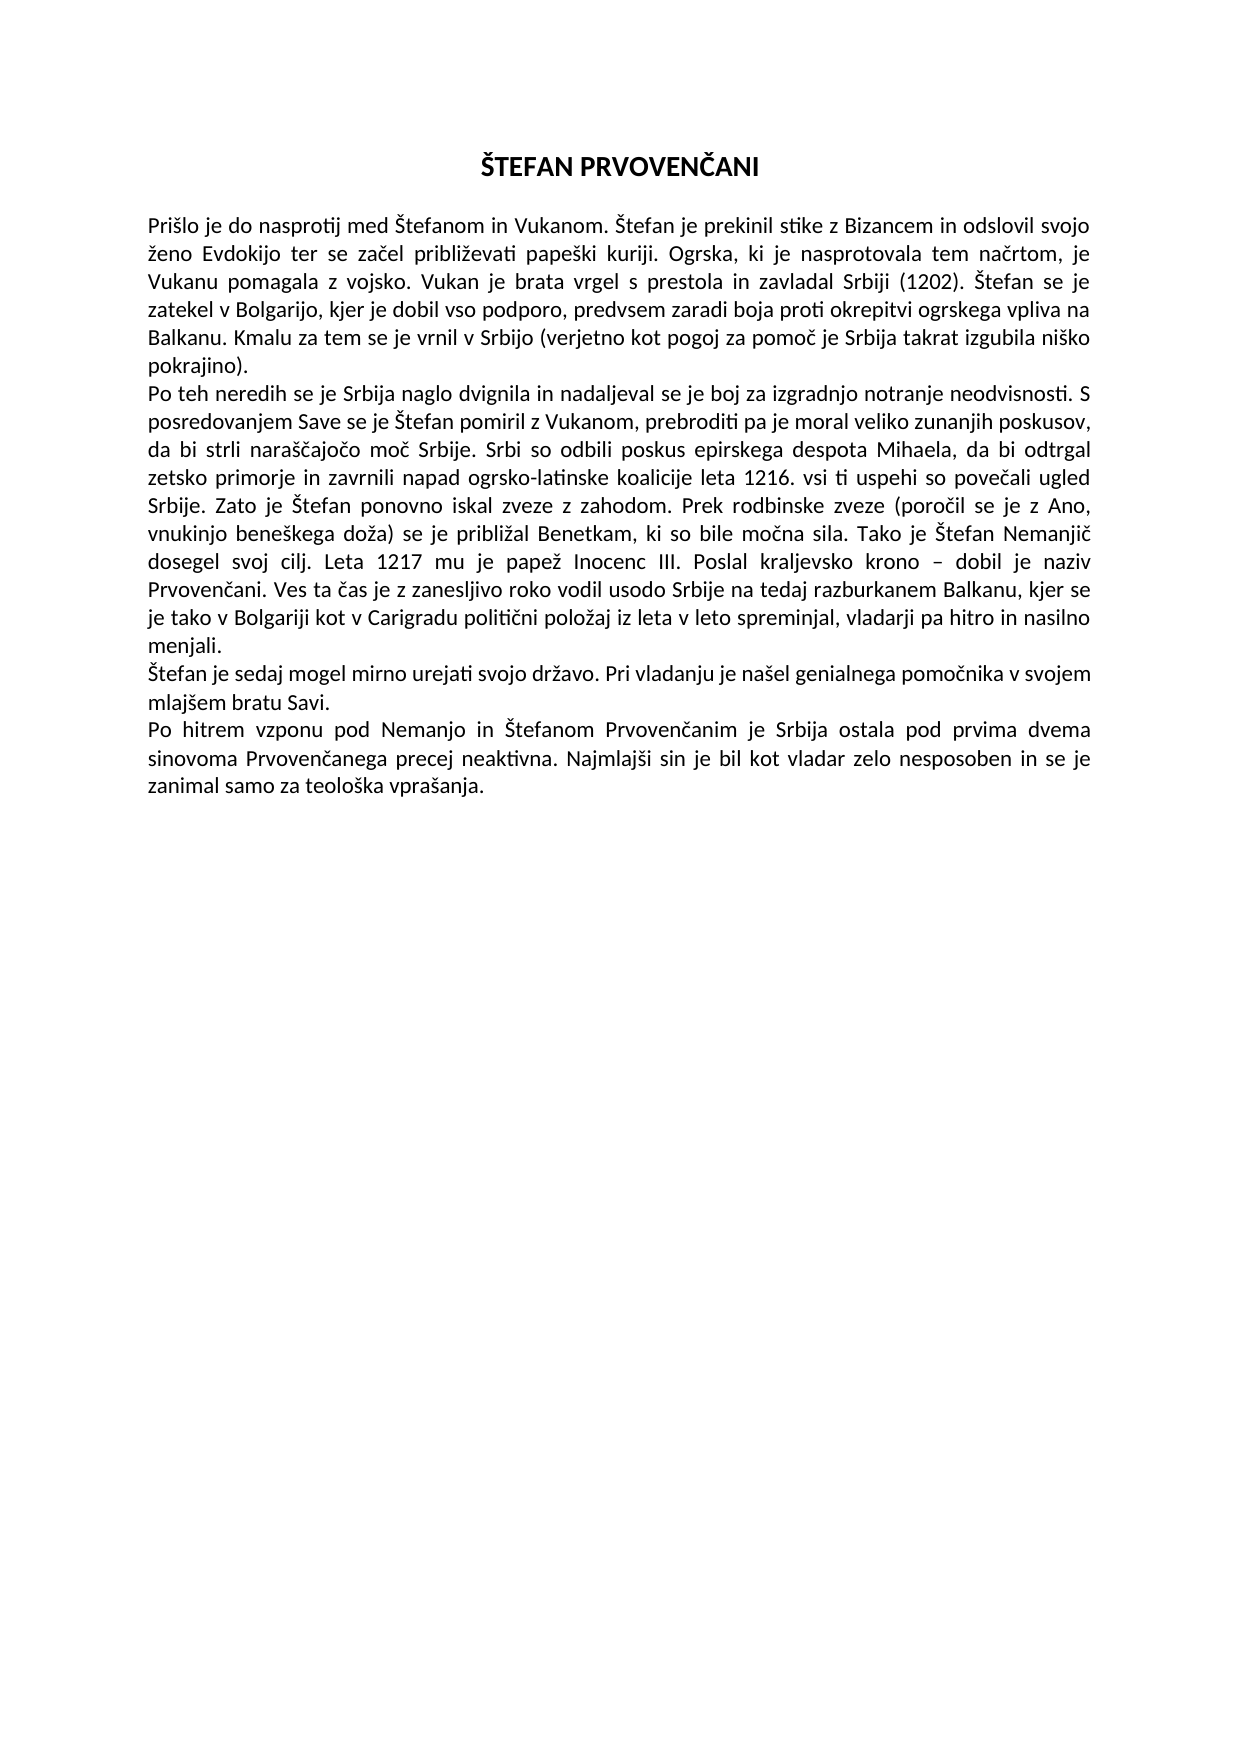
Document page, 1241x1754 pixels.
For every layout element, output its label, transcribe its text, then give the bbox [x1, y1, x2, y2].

text Po hitrem vzponu pod Nemanjo in Štefanom Prvovenčanim je Srbija ostala pod prvima dvema sinovoma Prvovenčanega precej neaktivna. Najmlajši sin je bil kot vladar zelo nesposoben in se je zanimal samo za teološka vprašanja. [148, 716, 1093, 800]
text Po teh neredih se je Srbija naglo dvignila in nadaljeval se je boj za izgradnjo notranje neodvisnosti. S posredovanjem Save se je Štefan pomiril z Vukanom, prebroditi pa je moral veliko zunanjih poskusov, da bi strli naraščajočo moč Srbije. Srbi so odbili poskus epirskega despota Mihaela, da bi odtrgal zetsko primorje in zavrnili napad ogrsko-latinske koalicije leta 1216. vsi ti uspehi so povečali ugled Srbije. Zato je Štefan ponovno iskal zveze z zahodom. Prek rodbinske zveze (poročil se je z Ano, vnukinjo beneškega doža) se je približal Benetkam, ki so bile močna sila. Tako je Štefan Nemanjič dosegel svoj cilj. Leta 1217 mu je papež Inocenc III. Poslal kraljevsko krono – dobil je naziv Prvovenčani. Ves ta čas je z zanesljivo roko vodil usodo Srbije na tedaj razburkanem Balkanu, kjer se je tako v Bolgariji kot v Carigradu politični položaj iz leta v leto spreminjal, vladarji pa hitro in nasilno menjali. [148, 379, 1093, 659]
text Prišlo je do nasprotij med Štefanom in Vukanom. Štefan je prekinil stike z Bizancem in odslovil svojo ženo Evdokijo ter se začel približevati papeški kuriji. Ogrska, ki je nasprotovala tem načrtom, je Vukanu pomagala z vojsko. Vukan je brata vrgel s prestola in zavladal Srbiji (1202). Štefan se je zatekel v Bolgarijo, kjer je dobil vso podporo, predvsem zaradi boja proti okrepitvi ogrskega vpliva na Balkanu. Kmalu za tem se je vrnil v Srbijo (verjetno kot pogoj za pomoč je Srbija takrat izgubila niško pokrajino). [148, 211, 1093, 379]
subtitle ŠTEFAN PRVOVENČANI [148, 148, 1093, 183]
text Štefan je sedaj mogel mirno urejati svojo državo. Pri vladanju je našel genialnega pomočnika v svojem mlajšem bratu Savi. [148, 659, 1093, 716]
